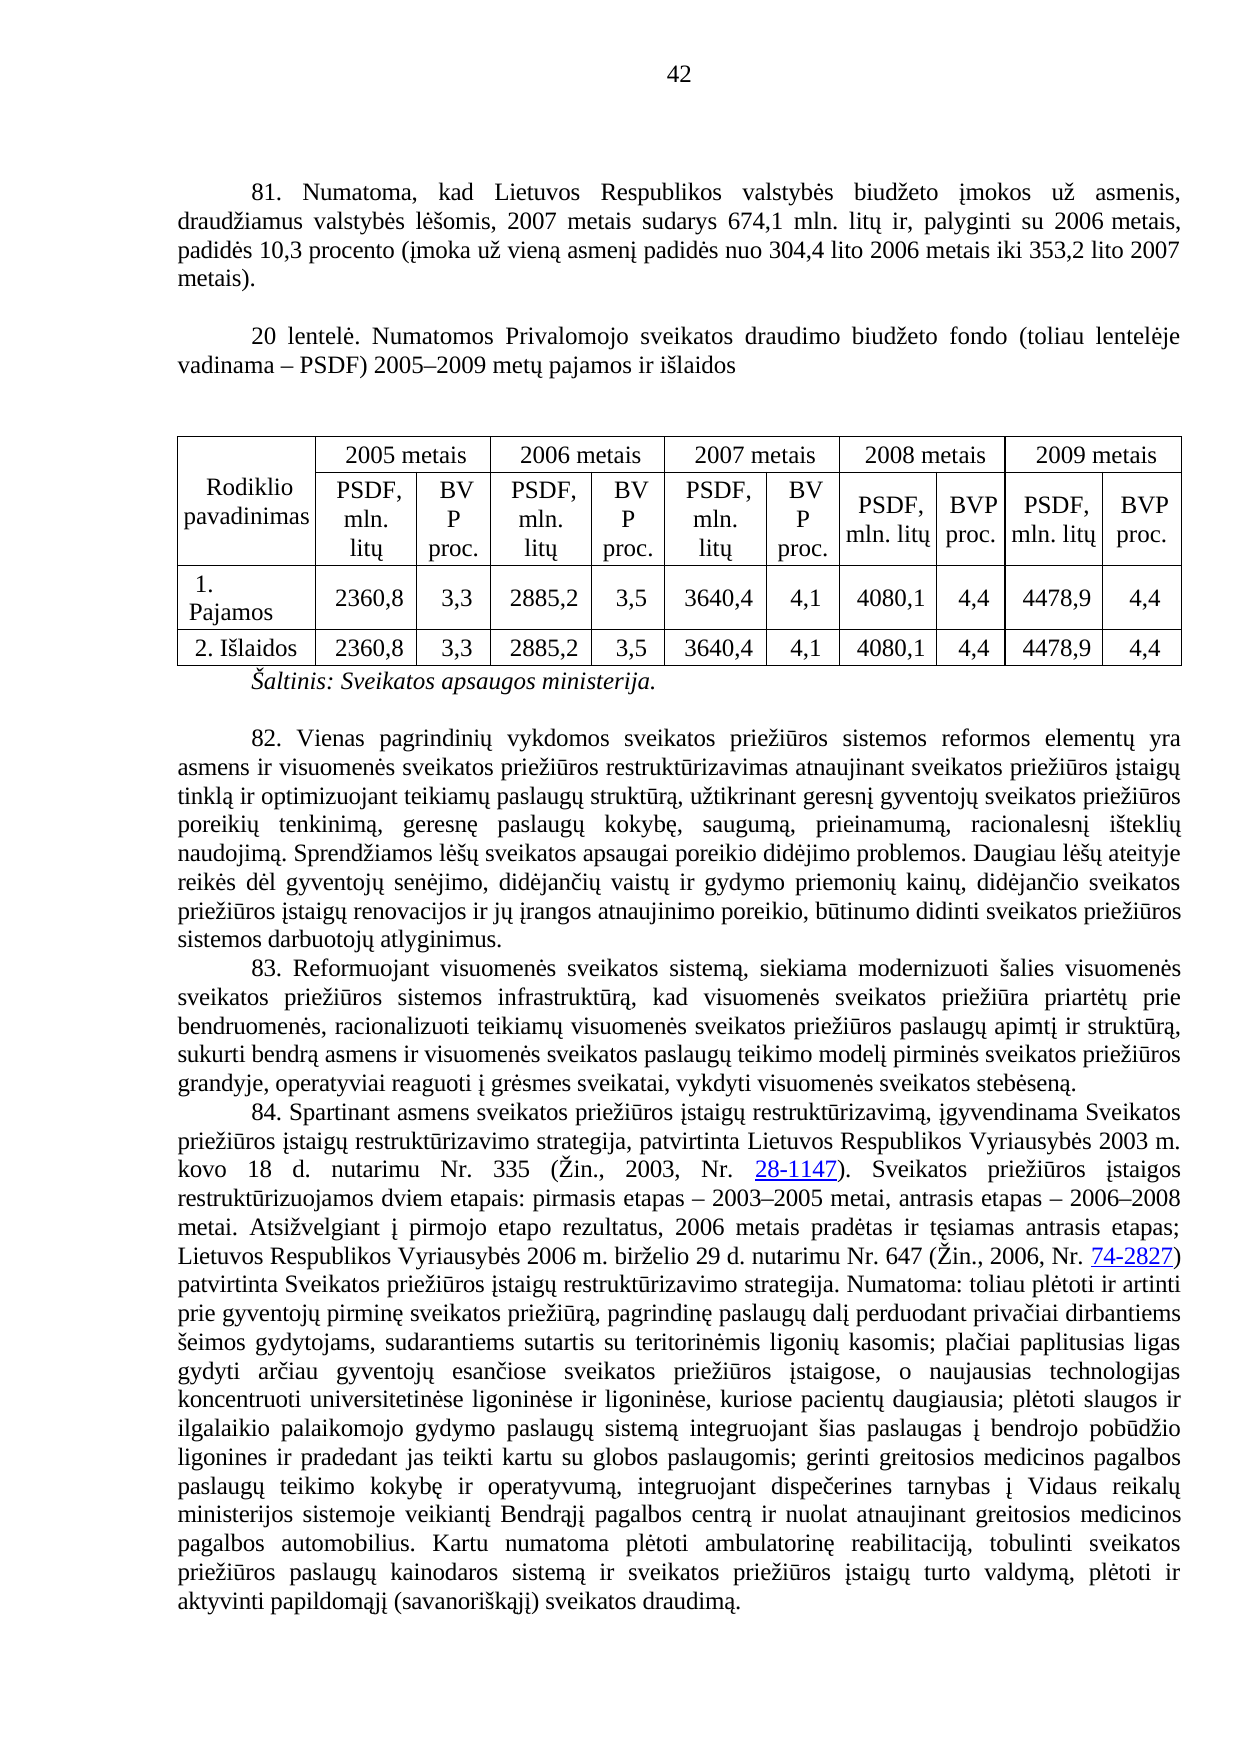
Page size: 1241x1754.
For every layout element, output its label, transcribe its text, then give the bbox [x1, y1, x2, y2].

table_header 2006 metais [491, 437, 664, 472]
text 82. Vienas pagrindinių vykdomos sveikatos priežiūros sistemos reformos elementų yra asmens ir visuomenės sveikatos priežiūros restruktūrizavimas atnaujinant sveikatos priežiūros įstaigų tinklą ir optimizuojant teikiamų paslaugų struktūrą, užtikrinant geresnį gyventojų sveikatos priežiūros poreikių tenkinimą, geresnę paslaugų kokybę, saugumą, prieinamumą, racionalesnį išteklių naudojimą. Sprendžiamos lėšų sveikatos apsaugai poreikio didėjimo problemos. Daugiau lėšų ateityje reikės dėl gyventojų senėjimo, didėjančių vaistų ir gydymo priemonių kainų, didėjančio sveikatos priežiūros įstaigų renovacijos ir jų įrangos atnaujinimo poreikio, būtinumo didinti sveikatos priežiūros sistemos darbuotojų atlyginimus. [177, 723, 1181, 953]
table_header 2007 metais [665, 437, 839, 472]
table_cell BVP proc. [1103, 473, 1181, 565]
table_cell 4,1 [767, 566, 839, 629]
table_cell 3640,4 [665, 566, 766, 629]
text 84. Spartinant asmens sveikatos priežiūros įstaigų restruktūrizavimą, įgyvendinama Sveikatos priežiūros įstaigų restruktūrizavimo strategija, patvirtinta Lietuvos Respublikos Vyriausybės 2003 m. kovo 18 d. nutarimu Nr. 335 (Žin., 2003, Nr. 28-1147). Sveikatos priežiūros įstaigos restruktūrizuojamos dviem etapais: pirmasis etapas – 2003–2005 metai, antrasis etapas – 2006–2008 metai. Atsižvelgiant į pirmojo etapo rezultatus, 2006 metais pradėtas ir tęsiamas antrasis etapas; Lietuvos Respublikos Vyriausybės 2006 m. birželio 29 d. nutarimu Nr. 647 (Žin., 2006, Nr. 74-2827) patvirtinta Sveikatos priežiūros įstaigų restruktūrizavimo strategija. Numatoma: toliau plėtoti ir artinti prie gyventojų pirminę sveikatos priežiūrą, pagrindinę paslaugų dalį perduodant privačiai dirbantiems šeimos gydytojams, sudarantiems sutartis su teritorinėmis ligonių kasomis; plačiai paplitusias ligas gydyti arčiau gyventojų esančiose sveikatos priežiūros įstaigose, o naujausias technologijas koncentruoti universitetinėse ligoninėse ir ligoninėse, kuriose pacientų daugiausia; plėtoti slaugos ir ilgalaikio palaikomojo gydymo paslaugų sistemą integruojant šias paslaugas į bendrojo pobūdžio ligonines ir pradedant jas teikti kartu su globos paslaugomis; gerinti greitosios medicinos pagalbos paslaugų teikimo kokybę ir operatyvumą, integruojant dispečerines tarnybas į Vidaus reikalų ministerijos sistemoje veikiantį Bendrąjį pagalbos centrą ir nuolat atnaujinant greitosios medicinos pagalbos automobilius. Kartu numatoma plėtoti ambulatorinę reabilitaciją, tobulinti sveikatos priežiūros paslaugų kainodaros sistemą ir sveikatos priežiūros įstaigų turto valdymą, plėtoti ir aktyvinti papildomąjį (savanoriškąjį) sveikatos draudimą. [177, 1097, 1181, 1614]
table_cell 2360,8 [316, 630, 416, 665]
table_cell BVP proc. [417, 473, 490, 565]
table_cell 4478,9 [1006, 630, 1102, 665]
table_cell 3,3 [417, 630, 490, 665]
table_cell 4,4 [937, 566, 1004, 629]
table_cell 4080,1 [840, 566, 936, 629]
table_cell 2. Išlaidos [178, 630, 315, 665]
table_cell 4,4 [1103, 566, 1181, 629]
table_cell 3,3 [417, 566, 490, 629]
text 83. Reformuojant visuomenės sveikatos sistemą, siekiama modernizuoti šalies visuomenės sveikatos priežiūros sistemos infrastruktūrą, kad visuomenės sveikatos priežiūra priartėtų prie bendruomenės, racionalizuoti teikiamų visuomenės sveikatos priežiūros paslaugų apimtį ir struktūrą, sukurti bendrą asmens ir visuomenės sveikatos paslaugų teikimo modelį pirminės sveikatos priežiūros grandyje, operatyviai reaguoti į grėsmes sveikatai, vykdyti visuomenės sveikatos stebėseną. [177, 953, 1181, 1097]
table_cell PSDF, mln. litų [491, 473, 591, 565]
table_cell 4080,1 [840, 630, 936, 665]
table_cell BVP proc. [937, 473, 1004, 565]
table_cell 1. Pajamos [178, 566, 315, 629]
table_header Rodiklio pavadinimas [178, 437, 315, 565]
table_cell PSDF, mln. litų [840, 473, 936, 565]
table_cell PSDF, mln. litų [316, 473, 416, 565]
table_cell PSDF, mln. litų [1006, 473, 1102, 565]
table_cell 3640,4 [665, 630, 766, 665]
text Šaltinis: Sveikatos apsaugos ministerija. [177, 666, 1181, 694]
table_cell 4,4 [937, 630, 1004, 665]
table_header 2008 metais [840, 437, 1004, 472]
table_cell 3,5 [592, 630, 664, 665]
table_cell 2885,2 [491, 630, 591, 665]
table_header 2005 metais [316, 437, 490, 472]
text 81. Numatoma, kad Lietuvos Respublikos valstybės biudžeto įmokos už asmenis, draudžiamus valstybės lėšomis, 2007 metais sudarys 674,1 mln. litų ir, palyginti su 2006 metais, padidės 10,3 procento (įmoka už vieną asmenį padidės nuo 304,4 lito 2006 metais iki 353,2 lito 2007 metais). [177, 177, 1181, 292]
table_cell 4,1 [767, 630, 839, 665]
table_cell BVP proc. [592, 473, 664, 565]
table_cell 4478,9 [1006, 566, 1102, 629]
table_cell PSDF, mln. litų [665, 473, 766, 565]
table_cell 4,4 [1103, 630, 1181, 665]
table_header 2009 metais [1006, 437, 1181, 472]
table_cell 2885,2 [491, 566, 591, 629]
table_cell BVP proc. [767, 473, 839, 565]
table_cell 3,5 [592, 566, 664, 629]
table_cell 2360,8 [316, 566, 416, 629]
text 20 lentelė. Numatomos Privalomojo sveikatos draudimo biudžeto fondo (toliau lentelėje vadinama – PSDF) 2005–2009 metų pajamos ir išlaidos [177, 321, 1181, 378]
